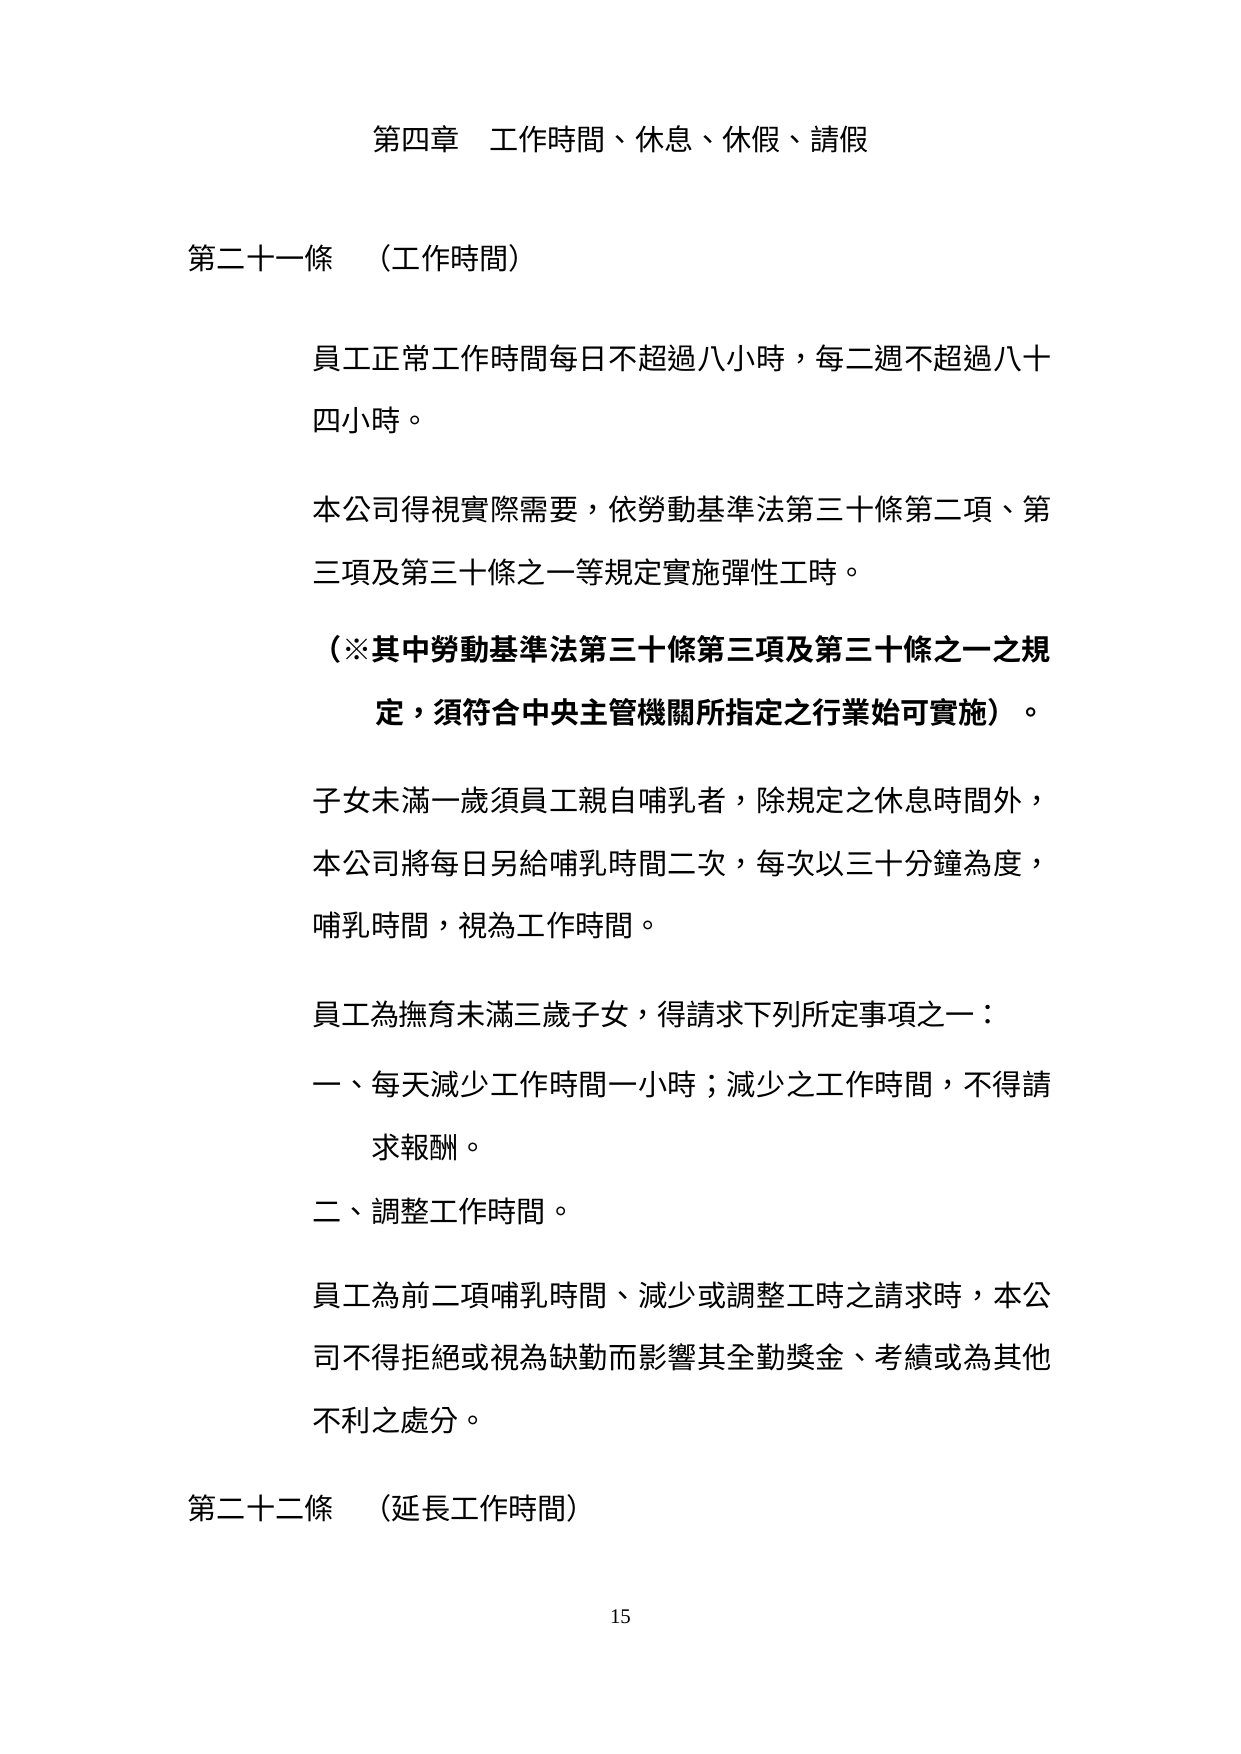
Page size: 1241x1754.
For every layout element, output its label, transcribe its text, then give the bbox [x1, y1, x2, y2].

text 第二十一條 （工作時間） [187, 215, 1053, 277]
text （※其中勞動基準法第三十條第三項及第三十條之一之規定，須符合中央主管機關所指定之行業始可實施）。 [312, 606, 1053, 731]
text 二、調整工作時間。 [312, 1168, 1053, 1231]
text 員工正常工作時間每日不超過八小時，每二週不超過八十四小時。 [312, 315, 1053, 440]
text 一、每天減少工作時間一小時；減少之工作時間，不得請求報酬。 [312, 1041, 1053, 1166]
text 員工為撫育未滿三歲子女，得請求下列所定事項之一： [312, 971, 1053, 1034]
text 第四章 工作時間、休息、休假、請假 [187, 96, 1053, 159]
text 第二十二條 （延長工作時間） [187, 1465, 1053, 1528]
text 子女未滿一歲須員工親自哺乳者，除規定之休息時間外，本公司將每日另給哺乳時間二次，每次以三十分鐘為度，哺乳時間，視為工作時間。 [312, 757, 1053, 945]
text 本公司得視實際需要，依勞動基準法第三十條第二項、第三項及第三十條之一等規定實施彈性工時。 [312, 466, 1053, 591]
text 員工為前二項哺乳時間、減少或調整工時之請求時，本公司不得拒絕或視為缺勤而影響其全勤獎金、考績或為其他不利之處分。 [312, 1252, 1053, 1439]
